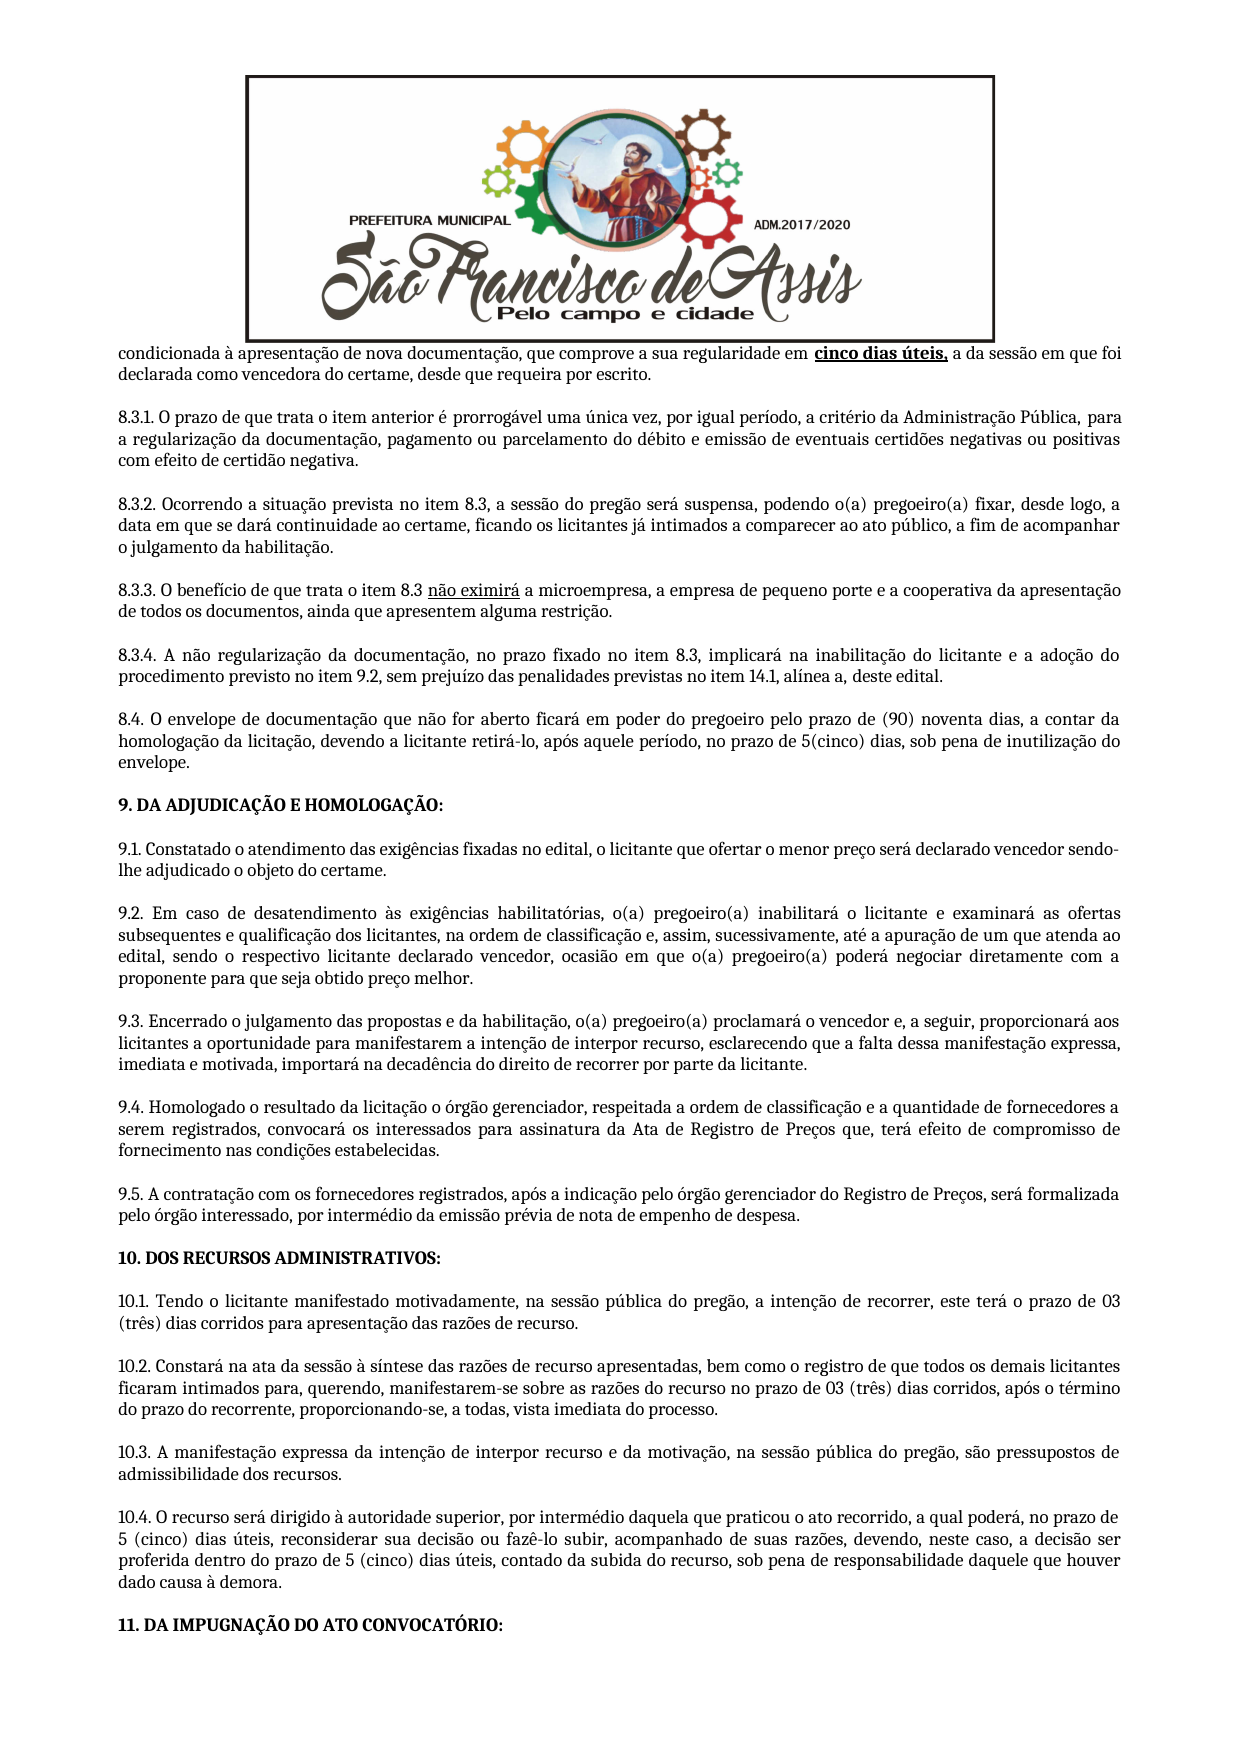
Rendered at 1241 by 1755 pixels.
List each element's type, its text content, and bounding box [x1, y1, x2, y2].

text 9.2. Em caso de desatendimento às exigências habilitatórias, o(a) pregoeiro(a) inabilitará o licitante e examinará as ofertas subsequentes e qualificação dos licitantes, na ordem de classificação e, assim, sucessivamente, até a apuração de um que atenda ao edital, sendo o respectivo licitante declarado vencedor, ocasião em que o(a) pregoeiro(a) poderá negociar diretamente com a proponente para que seja obtido preço melhor. [118, 903, 1122, 989]
text 8.3.1. O prazo de que trata o item anterior é prorrogável uma única vez, por igual período, a critério da Administração Pública, para a regularização da documentação, pagamento ou parcelamento do débito e emissão de eventuais certidões negativas ou positivas com efeito de certidão negativa. [118, 407, 1122, 472]
text 9.1. Constatado o atendimento das exigências fixadas no edital, o licitante que ofertar o menor preço será declarado vencedor sendo-lhe adjudicado o objeto do certame. [118, 838, 1122, 881]
text condicionada à apresentação de nova documentação, que comprove a sua regularidade em cinco dias úteis, a da sessão em que foi declarada como vencedora do certame, desde que requeira por escrito. [118, 342, 1122, 385]
text 8.3.2. Ocorrendo a situação prevista no item 8.3, a sessão do pregão será suspensa, podendo o(a) pregoeiro(a) fixar, desde logo, a data em que se dará continuidade ao certame, ficando os licitantes já intimados a comparecer ao ato público, a fim de acompanhar o julgamento da habilitação. [118, 493, 1122, 558]
text 9.3. Encerrado o julgamento das propostas e da habilitação, o(a) pregoeiro(a) proclamará o vencedor e, a seguir, proporcionará aos licitantes a oportunidade para manifestarem a intenção de interpor recurso, esclarecendo que a falta dessa manifestação expressa, imediata e motivada, importará na decadência do direito de recorrer por parte da licitante. [118, 1011, 1122, 1075]
text 11. DA IMPUGNAÇÃO DO ATO CONVOCATÓRIO: [118, 1614, 1122, 1636]
text 10.1. Tendo o licitante manifestado motivadamente, na sessão pública do pregão, a intenção de recorrer, este terá o prazo de 03 (três) dias corridos para apresentação das razões de recurso. [118, 1291, 1122, 1334]
text 10.2. Constará na ata da sessão à síntese das razões de recurso apresentadas, bem como o registro de que todos os demais licitantes ficaram intimados para, querendo, manifestarem-se sobre as razões do recurso no prazo de 03 (três) dias corridos, após o término do prazo do recorrente, proporcionando-se, a todas, vista imediata do processo. [118, 1356, 1122, 1420]
text 8.4. O envelope de documentação que não for aberto ficará em poder do pregoeiro pelo prazo de (90) noventa dias, a contar da homologação da licitação, devendo a licitante retirá-lo, após aquele período, no prazo de 5(cinco) dias, sob pena de inutilização do envelope. [118, 709, 1122, 773]
text 9.4. Homologado o resultado da licitação o órgão gerenciador, respeitada a ordem de classificação e a quantidade de fornecedores a serem registrados, convocará os interessados para assinatura da Ata de Registro de Preços que, terá efeito de compromisso de fornecimento nas condições estabelecidas. [118, 1097, 1122, 1162]
text 8.3.4. A não regularização da documentação, no prazo fixado no item 8.3, implicará na inabilitação do licitante e a adoção do procedimento previsto no item 9.2, sem prejuízo das penalidades previstas no item 14.1, alínea a, deste edital. [118, 644, 1122, 687]
text 8.3.3. O benefício de que trata o item 8.3 não eximirá a microempresa, a empresa de pequeno porte e a cooperativa da apresentação de todos os documentos, ainda que apresentem alguma restrição. [118, 579, 1122, 622]
text 9.5. A contratação com os fornecedores registrados, após a indicação pelo órgão gerenciador do Registro de Preços, será formalizada pelo órgão interessado, por intermédio da emissão prévia de nota de empenho de despesa. [118, 1183, 1122, 1226]
text 9. DA ADJUDICAÇÃO E HOMOLOGAÇÃO: [118, 795, 1122, 817]
text 10. DOS RECURSOS ADMINISTRATIVOS: [118, 1248, 1122, 1269]
text 10.3. A manifestação expressa da intenção de interpor recurso e da motivação, na sessão pública do pregão, são pressupostos de admissibilidade dos recursos. [118, 1442, 1122, 1485]
text 10.4. O recurso será dirigido à autoridade superior, por intermédio daquela que praticou o ato recorrido, a qual poderá, no prazo de 5 (cinco) dias úteis, reconsiderar sua decisão ou fazê-lo subir, acompanhado de suas razões, devendo, neste caso, a decisão ser proferida dentro do prazo de 5 (cinco) dias úteis, contado da subida do recurso, sob pena de responsabilidade daquele que houver dado causa à demora. [118, 1507, 1122, 1593]
